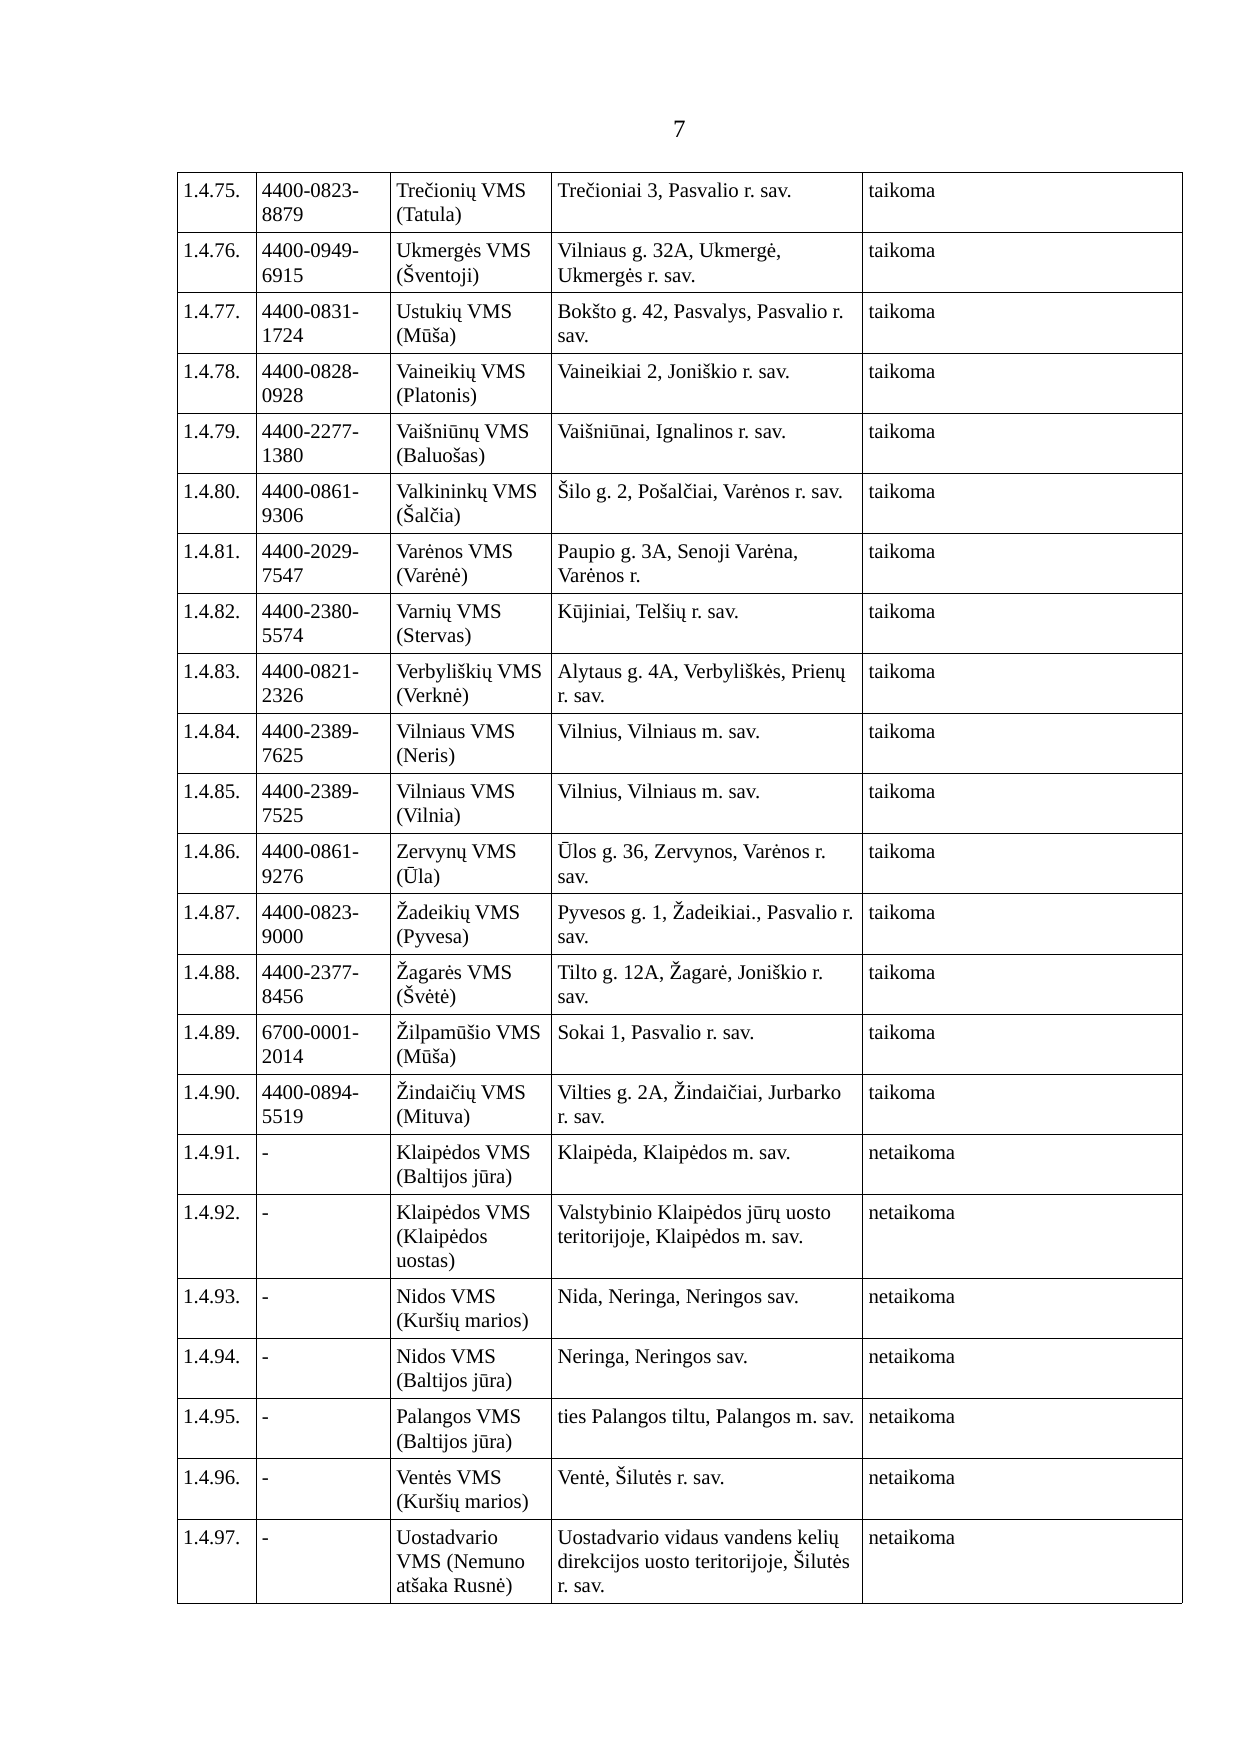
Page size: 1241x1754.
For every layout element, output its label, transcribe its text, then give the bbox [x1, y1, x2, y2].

table_cell taikoma [863, 233, 1182, 292]
table_cell 4400-0831-1724 [257, 293, 390, 352]
table_cell 4400-0823-9000 [257, 894, 390, 953]
table_cell 1.4.93. [178, 1279, 256, 1338]
table_cell 4400-0828-0928 [257, 354, 390, 412]
table_cell 1.4.82. [178, 594, 256, 653]
table_cell Nida, Neringa, Neringos sav. [552, 1279, 862, 1338]
table_cell 1.4.88. [178, 955, 256, 1013]
table_cell 1.4.90. [178, 1075, 256, 1134]
table_cell Vaineikių VMS (Platonis) [391, 354, 551, 412]
table_cell Klaipėda, Klaipėdos m. sav. [552, 1135, 862, 1194]
table_cell netaikoma [863, 1279, 1182, 1338]
table_cell Alytaus g. 4A, Verbyliškės, Prienų r. sav. [552, 654, 862, 713]
table_cell 1.4.77. [178, 293, 256, 352]
table_cell 1.4.96. [178, 1459, 256, 1518]
table_cell Verbyliškių VMS (Verknė) [391, 654, 551, 713]
table_cell taikoma [863, 955, 1182, 1013]
table_cell 1.4.94. [178, 1339, 256, 1398]
table_cell - [257, 1195, 390, 1278]
table_cell Palangos VMS (Baltijos jūra) [391, 1399, 551, 1458]
table_cell Zervynų VMS (Ūla) [391, 834, 551, 893]
table_cell Bokšto g. 42, Pasvalys, Pasvalio r. sav. [552, 293, 862, 352]
table_cell Valstybinio Klaipėdos jūrų uosto teritorijoje, Klaipėdos m. sav. [552, 1195, 862, 1278]
table_cell netaikoma [863, 1135, 1182, 1194]
table_cell Vilniaus VMS (Vilnia) [391, 774, 551, 833]
table_cell 4400-0949-6915 [257, 233, 390, 292]
table_cell Vaineikiai 2, Joniškio r. sav. [552, 354, 862, 412]
table_cell Ukmergės VMS (Šventoji) [391, 233, 551, 292]
table_cell 1.4.85. [178, 774, 256, 833]
table_cell - [257, 1339, 390, 1398]
table_cell 1.4.79. [178, 414, 256, 473]
table_cell Ventė, Šilutės r. sav. [552, 1459, 862, 1518]
table_cell Uostadvario vidaus vandens kelių direkcijos uosto teritorijoje, Šilutės r. sav. [552, 1520, 862, 1603]
table_cell netaikoma [863, 1195, 1182, 1278]
table_cell taikoma [863, 293, 1182, 352]
table_cell - [257, 1135, 390, 1194]
table_cell Šilo g. 2, Pošalčiai, Varėnos r. sav. [552, 474, 862, 533]
table_cell taikoma [863, 1015, 1182, 1074]
table_cell 1.4.91. [178, 1135, 256, 1194]
table_cell 1.4.76. [178, 233, 256, 292]
table_cell 1.4.87. [178, 894, 256, 953]
table_cell taikoma [863, 534, 1182, 593]
table_cell taikoma [863, 714, 1182, 773]
table_cell Žadeikių VMS (Pyvesa) [391, 894, 551, 953]
table_cell taikoma [863, 594, 1182, 653]
table_cell netaikoma [863, 1459, 1182, 1518]
table_cell 1.4.75. [178, 173, 256, 232]
table_cell - [257, 1279, 390, 1338]
table_cell Sokai 1, Pasvalio r. sav. [552, 1015, 862, 1074]
table_cell 4400-2389-7525 [257, 774, 390, 833]
table_cell Nidos VMS (Kuršių marios) [391, 1279, 551, 1338]
table_cell taikoma [863, 474, 1182, 533]
table_cell ties Palangos tiltu, Palangos m. sav. [552, 1399, 862, 1458]
table_cell Vaišniūnų VMS (Baluošas) [391, 414, 551, 473]
table_cell 1.4.89. [178, 1015, 256, 1074]
table_cell Nidos VMS (Baltijos jūra) [391, 1339, 551, 1398]
table_cell Klaipėdos VMS (Baltijos jūra) [391, 1135, 551, 1194]
table_cell taikoma [863, 894, 1182, 953]
table_cell - [257, 1459, 390, 1518]
table_cell 4400-2377-8456 [257, 955, 390, 1013]
table_cell taikoma [863, 1075, 1182, 1134]
table_cell 1.4.80. [178, 474, 256, 533]
table_cell 4400-0823-8879 [257, 173, 390, 232]
table_cell Vaišniūnai, Ignalinos r. sav. [552, 414, 862, 473]
table_cell 1.4.95. [178, 1399, 256, 1458]
table_cell 1.4.78. [178, 354, 256, 412]
table_cell Vilniaus VMS (Neris) [391, 714, 551, 773]
table_cell 1.4.83. [178, 654, 256, 713]
table_cell Vilties g. 2A, Žindaičiai, Jurbarko r. sav. [552, 1075, 862, 1134]
table_cell 1.4.81. [178, 534, 256, 593]
table_cell Ventės VMS (Kuršių marios) [391, 1459, 551, 1518]
table_cell 4400-0861-9276 [257, 834, 390, 893]
table_cell Trečioniai 3, Pasvalio r. sav. [552, 173, 862, 232]
table_cell Žindaičių VMS (Mituva) [391, 1075, 551, 1134]
table_cell 4400-2029-7547 [257, 534, 390, 593]
table_cell Vilnius, Vilniaus m. sav. [552, 714, 862, 773]
table_cell Ustukių VMS (Mūša) [391, 293, 551, 352]
table_cell 1.4.92. [178, 1195, 256, 1278]
table_cell taikoma [863, 414, 1182, 473]
table_cell Paupio g. 3A, Senoji Varėna, Varėnos r. [552, 534, 862, 593]
table_cell 4400-0861-9306 [257, 474, 390, 533]
table_cell Neringa, Neringos sav. [552, 1339, 862, 1398]
table_cell 1.4.84. [178, 714, 256, 773]
table_cell netaikoma [863, 1339, 1182, 1398]
table_cell 4400-0821-2326 [257, 654, 390, 713]
table_cell Varėnos VMS (Varėnė) [391, 534, 551, 593]
table_cell taikoma [863, 173, 1182, 232]
table_cell Žagarės VMS (Švėtė) [391, 955, 551, 1013]
table_cell 1.4.97. [178, 1520, 256, 1603]
table_cell taikoma [863, 774, 1182, 833]
table_cell taikoma [863, 834, 1182, 893]
table_cell taikoma [863, 354, 1182, 412]
table_cell 4400-0894-5519 [257, 1075, 390, 1134]
table_cell Trečionių VMS (Tatula) [391, 173, 551, 232]
table_cell Pyvesos g. 1, Žadeikiai., Pasvalio r. sav. [552, 894, 862, 953]
table_cell Ūlos g. 36, Zervynos, Varėnos r. sav. [552, 834, 862, 893]
table_cell Uostadvario VMS (Nemuno atšaka Rusnė) [391, 1520, 551, 1603]
table_cell 6700-0001-2014 [257, 1015, 390, 1074]
table_cell - [257, 1399, 390, 1458]
table_cell taikoma [863, 654, 1182, 713]
table_cell - [257, 1520, 390, 1603]
table_cell Varnių VMS (Stervas) [391, 594, 551, 653]
table_cell netaikoma [863, 1399, 1182, 1458]
table_cell 4400-2389-7625 [257, 714, 390, 773]
table_cell Vilniaus g. 32A, Ukmergė, Ukmergės r. sav. [552, 233, 862, 292]
table_cell Klaipėdos VMS (Klaipėdos uostas) [391, 1195, 551, 1278]
table_cell 4400-2277-1380 [257, 414, 390, 473]
table_cell netaikoma [863, 1520, 1182, 1603]
table_cell 1.4.86. [178, 834, 256, 893]
table_cell Vilnius, Vilniaus m. sav. [552, 774, 862, 833]
table_cell Valkininkų VMS (Šalčia) [391, 474, 551, 533]
table_cell 4400-2380-5574 [257, 594, 390, 653]
table_cell Tilto g. 12A, Žagarė, Joniškio r. sav. [552, 955, 862, 1013]
table_cell Žilpamūšio VMS (Mūša) [391, 1015, 551, 1074]
table_cell Kūjiniai, Telšių r. sav. [552, 594, 862, 653]
